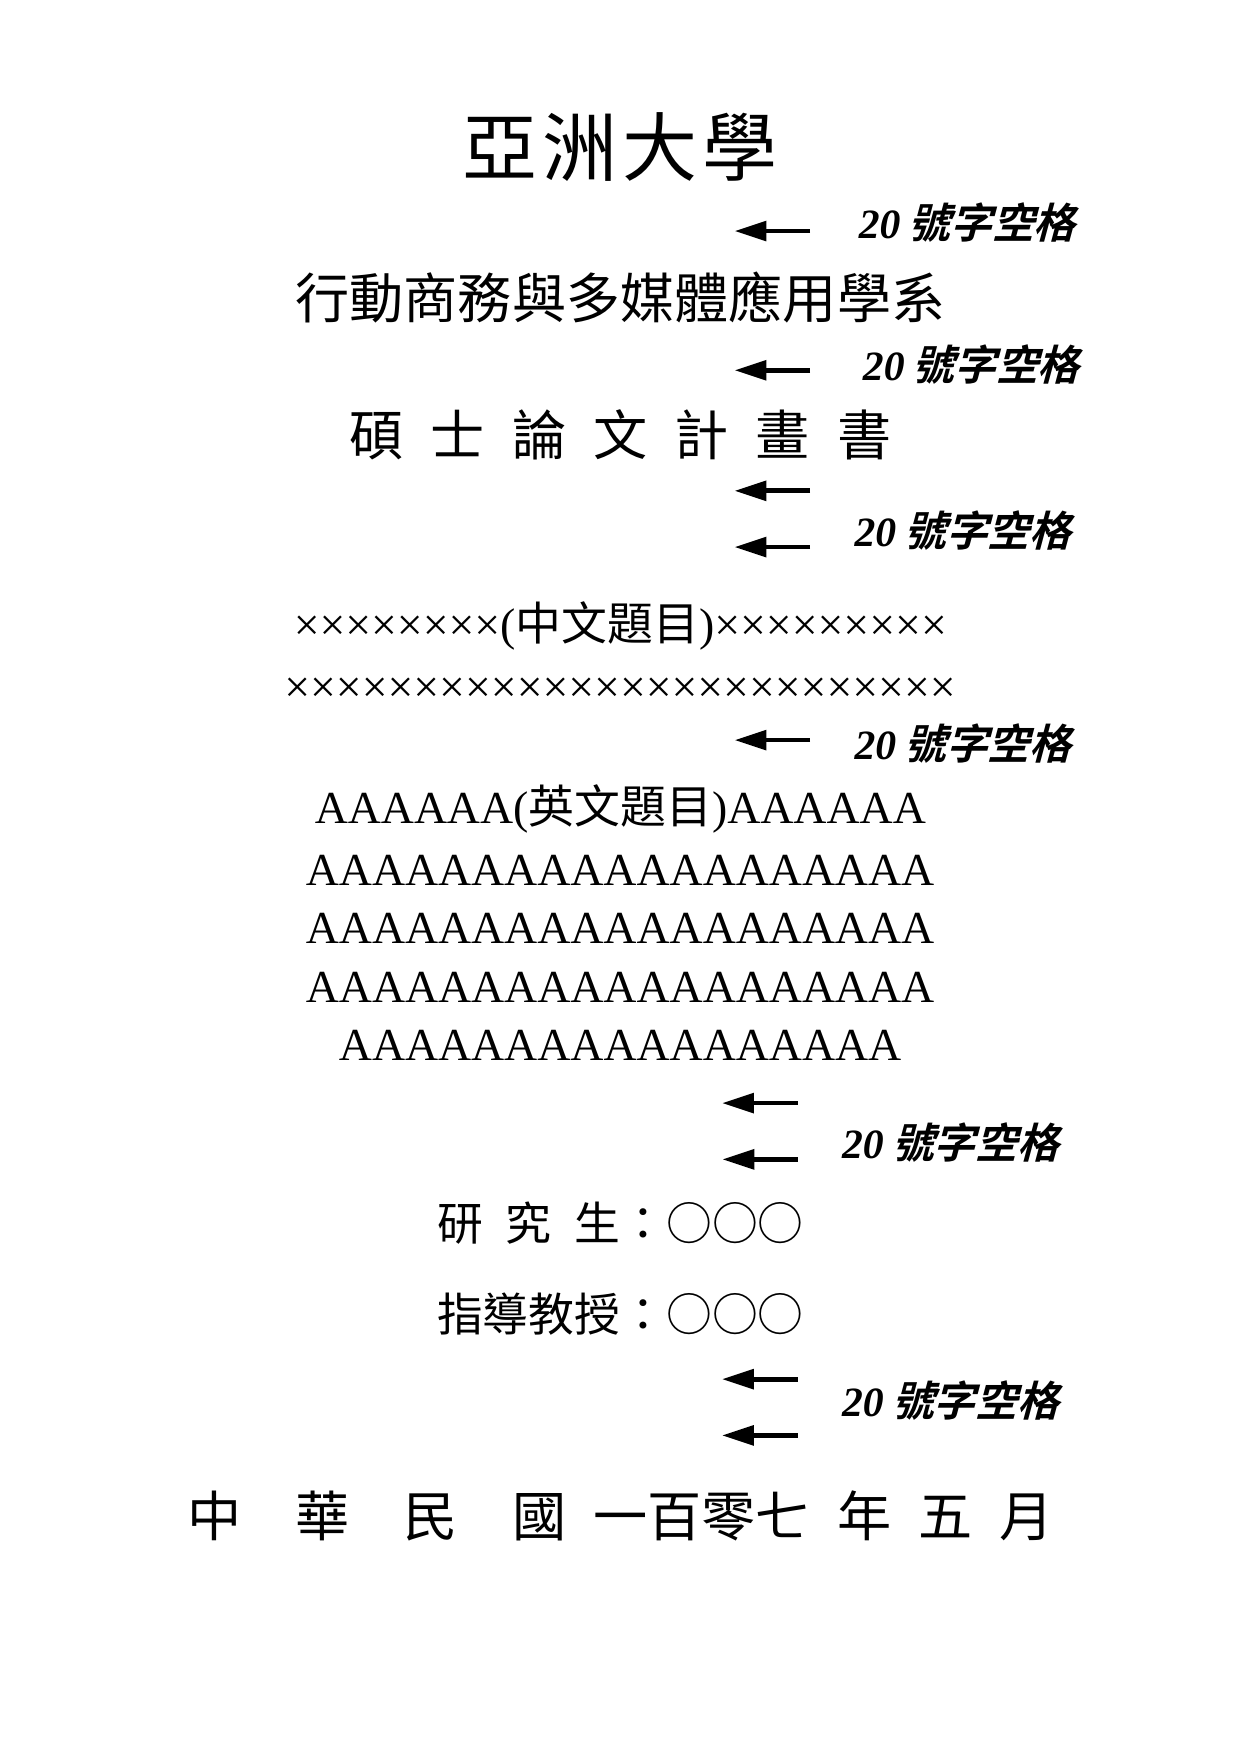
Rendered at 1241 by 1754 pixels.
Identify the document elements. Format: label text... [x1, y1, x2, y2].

text 20號字空格 [800, 1368, 1120, 1428]
text 指導教授：○○○ [148, 1278, 1092, 1344]
text 中 華 民 國 一百零七 年 五 月 [148, 1474, 1092, 1552]
text ×××××××××××××××××××××××××× [148, 654, 1148, 779]
text 20號字空格 [775, 190, 1120, 250]
text 亞洲大學 [148, 89, 1135, 257]
text 碩 士 論 文 計 畫 書 [148, 392, 1092, 471]
text AAAAAAAAAAAAAAAAAAA [148, 953, 1092, 1012]
text AAAAAA(英文題目)AAAAAA [148, 771, 1092, 837]
text ××××××××(中文題目)××××××××× [148, 587, 1092, 654]
subtitle AAAAAAAAAAAAAAAAA [148, 1012, 1092, 1070]
text AAAAAAAAAAAAAAAAAAA [148, 895, 1092, 953]
text AAAAAAAAAAAAAAAAAAA [148, 837, 1092, 895]
text 20號字空格 [800, 1111, 1120, 1171]
text 研 究 生：○○○ [148, 1187, 1092, 1253]
text 20號字空格 [813, 711, 1133, 771]
text 行動商務與多媒體應用學系 [148, 256, 1148, 393]
text 20號字空格 [813, 498, 1133, 558]
text 20號字空格 [788, 332, 1133, 386]
